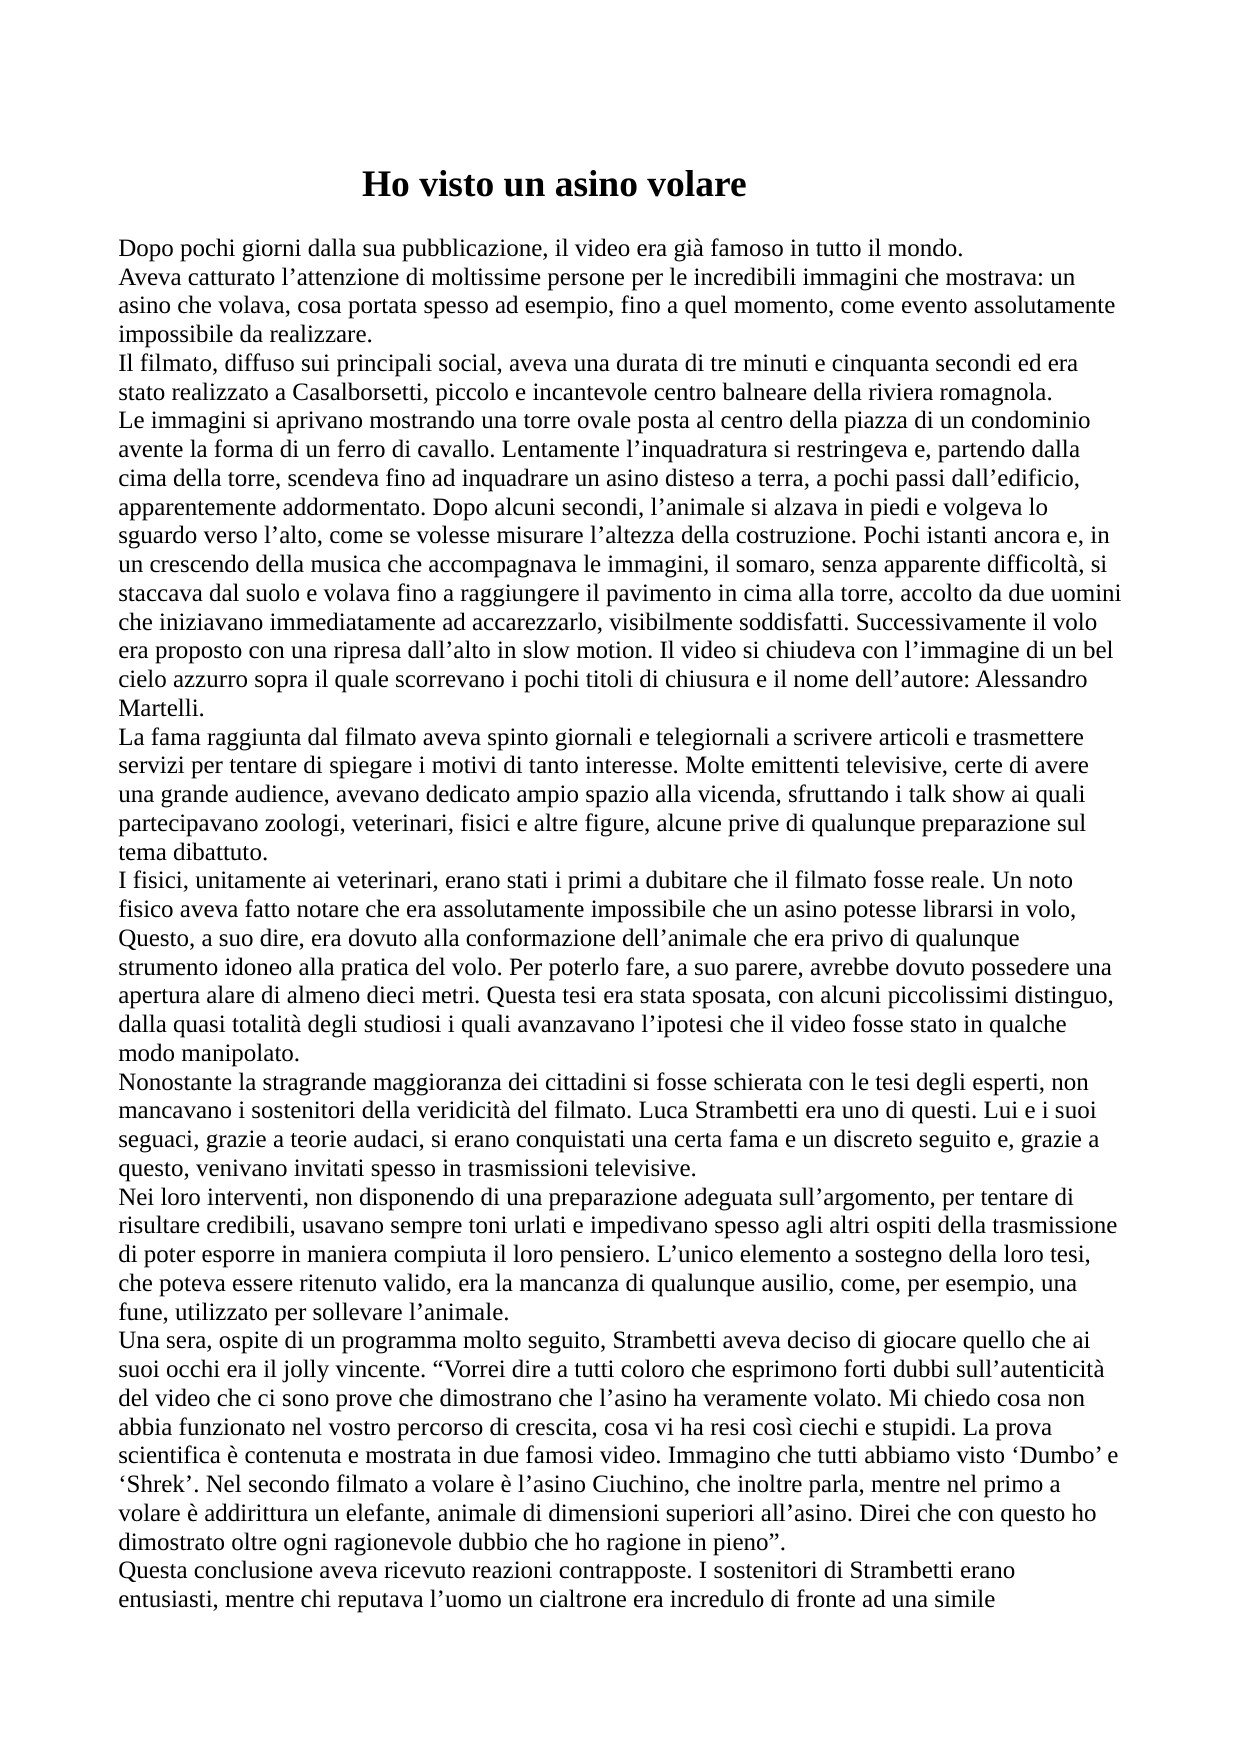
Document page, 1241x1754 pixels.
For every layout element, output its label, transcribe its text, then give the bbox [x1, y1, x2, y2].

text Le immagini si aprivano mostrando una torre ovale posta al centro della piazza di un condominio avente la forma di un ferro di cavallo. Lentamente l’inquadratura si restringeva e, partendo dalla cima della torre, scendeva fino ad inquadrare un asino disteso a terra, a pochi passi dall’edificio, apparentemente addormentato. Dopo alcuni secondi, l’animale si alzava in piedi e volgeva lo sguardo verso l’alto, come se volesse misurare l’altezza della costruzione. Pochi istanti ancora e, in un crescendo della musica che accompagnava le immagini, il somaro, senza apparente difficoltà, si staccava dal suolo e volava fino a raggiungere il pavimento in cima alla torre, accolto da due uomini che iniziavano immediatamente ad accarezzarlo, visibilmente soddisfatti. Successivamente il volo era proposto con una ripresa dall’alto in slow motion. Il video si chiudeva con l’immagine di un bel cielo azzurro sopra il quale scorrevano i pochi titoli di chiusura e il nome dell’autore: Alessandro Martelli. [118, 406, 1122, 722]
text Questa conclusione aveva ricevuto reazioni contrapposte. I sostenitori di Strambetti erano entusiasti, mentre chi reputava l’uomo un cialtrone era incredulo di fronte ad una simile [118, 1556, 1122, 1613]
text La fama raggiunta dal filmato aveva spinto giornali e telegiornali a scrivere articoli e trasmettere servizi per tentare di spiegare i motivi di tanto interesse. Molte emittenti televisive, certe di avere una grande audience, avevano dedicato ampio spazio alla vicenda, sfruttando i talk show ai quali partecipavano zoologi, veterinari, fisici e altre figure, alcune prive di qualunque preparazione sul tema dibattuto. [118, 722, 1122, 866]
text Ho visto un asino volare [118, 161, 1122, 204]
text Una sera, ospite di un programma molto seguito, Strambetti aveva deciso di giocare quello che ai suoi occhi era il jolly vincente. “Vorrei dire a tutti coloro che esprimono forti dubbi sull’autenticità del video che ci sono prove che dimostrano che l’asino ha veramente volato. Mi chiedo cosa non abbia funzionato nel vostro percorso di crescita, cosa vi ha resi così ciechi e stupidi. La prova scientifica è contenuta e mostrata in due famosi video. Immagino che tutti abbiamo visto ‘Dumbo’ e ‘Shrek’. Nel secondo filmato a volare è l’asino Ciuchino, che inoltre parla, mentre nel primo a volare è addirittura un elefante, animale di dimensioni superiori all’asino. Direi che con questo ho dimostrato oltre ogni ragionevole dubbio che ho ragione in pieno”. [118, 1326, 1122, 1556]
text Dopo pochi giorni dalla sua pubblicazione, il video era già famoso in tutto il mondo. [118, 233, 1122, 262]
text I fisici, unitamente ai veterinari, erano stati i primi a dubitare che il filmato fosse reale. Un noto fisico aveva fatto notare che era assolutamente impossibile che un asino potesse librarsi in volo, Questo, a suo dire, era dovuto alla conformazione dell’animale che era privo di qualunque strumento idoneo alla pratica del volo. Per poterlo fare, a suo parere, avrebbe dovuto possedere una apertura alare di almeno dieci metri. Questa tesi era stata sposata, con alcuni piccolissimi distinguo, dalla quasi totalità degli studiosi i quali avanzavano l’ipotesi che il video fosse stato in qualche modo manipolato. [118, 866, 1122, 1067]
text Nonostante la stragrande maggioranza dei cittadini si fosse schierata con le tesi degli esperti, non mancavano i sostenitori della veridicità del filmato. Luca Strambetti era uno di questi. Lui e i suoi seguaci, grazie a teorie audaci, si erano conquistati una certa fama e un discreto seguito e, grazie a questo, venivano invitati spesso in trasmissioni televisive. [118, 1067, 1122, 1182]
text Nei loro interventi, non disponendo di una preparazione adeguata sull’argomento, per tentare di risultare credibili, usavano sempre toni urlati e impedivano spesso agli altri ospiti della trasmissione di poter esporre in maniera compiuta il loro pensiero. L’unico elemento a sostegno della loro tesi, che poteva essere ritenuto valido, era la mancanza di qualunque ausilio, come, per esempio, una fune, utilizzato per sollevare l’animale. [118, 1182, 1122, 1326]
text Il filmato, diffuso sui principali social, aveva una durata di tre minuti e cinquanta secondi ed era stato realizzato a Casalborsetti, piccolo e incantevole centro balneare della riviera romagnola. [118, 348, 1122, 406]
text Aveva catturato l’attenzione di moltissime persone per le incredibili immagini che mostrava: un asino che volava, cosa portata spesso ad esempio, fino a quel momento, come evento assolutamente impossibile da realizzare. [118, 262, 1122, 348]
